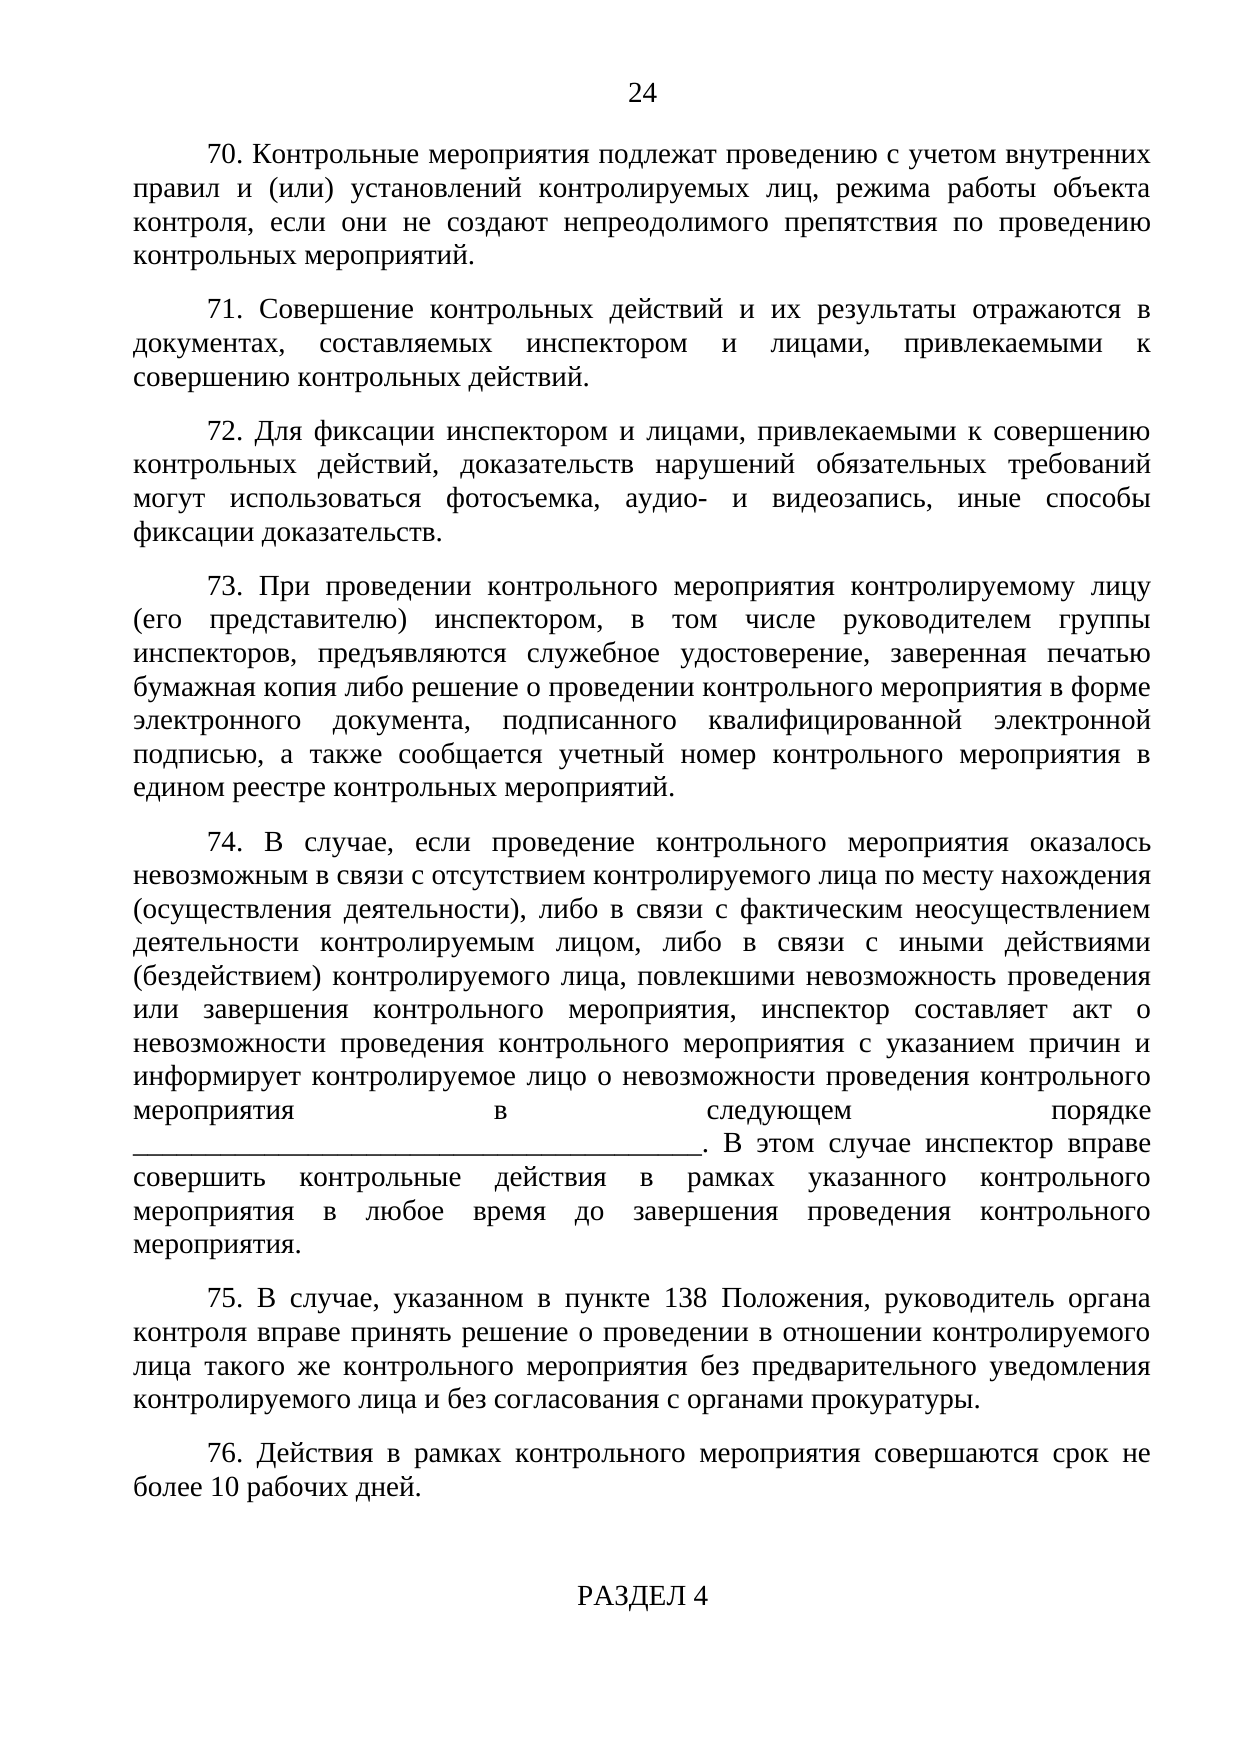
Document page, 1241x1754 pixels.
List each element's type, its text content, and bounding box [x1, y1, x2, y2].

text 70. Контрольные мероприятия подлежат проведению с учетом внутренних правил и (или) установлений контролируемых лиц, режима работы объекта контроля, если они не создают непреодолимого препятствия по проведению контрольных мероприятий. [133, 137, 1152, 271]
text 76. Действия в рамках контрольного мероприятия совершаются срок не более 10 рабочих дней. [133, 1436, 1152, 1503]
text 71. Совершение контрольных действий и их результаты отражаются в документах, составляемых инспектором и лицами, привлекаемыми к совершению контрольных действий. [133, 292, 1152, 392]
text 72. Для фиксации инспектором и лицами, привлекаемыми к совершению контрольных действий, доказательств нарушений обязательных требований могут использоваться фотосъемка, аудио- и видеозапись, иные способы фиксации доказательств. [133, 413, 1152, 547]
text 73. При проведении контрольного мероприятия контролируемому лицу (его представителю) инспектором, в том числе руководителем группы инспекторов, предъявляются служебное удостоверение, заверенная печатью бумажная копия либо решение о проведении контрольного мероприятия в форме электронного документа, подписанного квалифицированной электронной подписью, а также сообщается учетный номер контрольного мероприятия в едином реестре контрольных мероприятий. [133, 568, 1152, 803]
text РАЗДЕЛ 4 [133, 1578, 1152, 1611]
text 75. В случае, указанном в пункте 138 Положения, руководитель органа контроля вправе принять решение о проведении в отношении контролируемого лица такого же контрольного мероприятия без предварительного уведомления контролируемого лица и без согласования с органами прокуратуры. [133, 1281, 1152, 1415]
text 74. В случае, если проведение контрольного мероприятия оказалось невозможным в связи с отсутствием контролируемого лица по месту нахождения (осуществления деятельности), либо в связи с фактическим неосуществлением деятельности контролируемым лицом, либо в связи с иными действиями (бездействием) контролируемого лица, повлекшими невозможность проведения или завершения контрольного мероприятия, инспектор составляет акт о невозможности проведения контрольного мероприятия с указанием причин и информирует контролируемое лицо о невозможности проведения контрольного мероприятия в следующем порядке _______________________________________. В этом случае инспектор вправе совершить контрольные действия в рамках указанного контрольного мероприятия в любое время до завершения проведения контрольного мероприятия. [133, 824, 1152, 1260]
